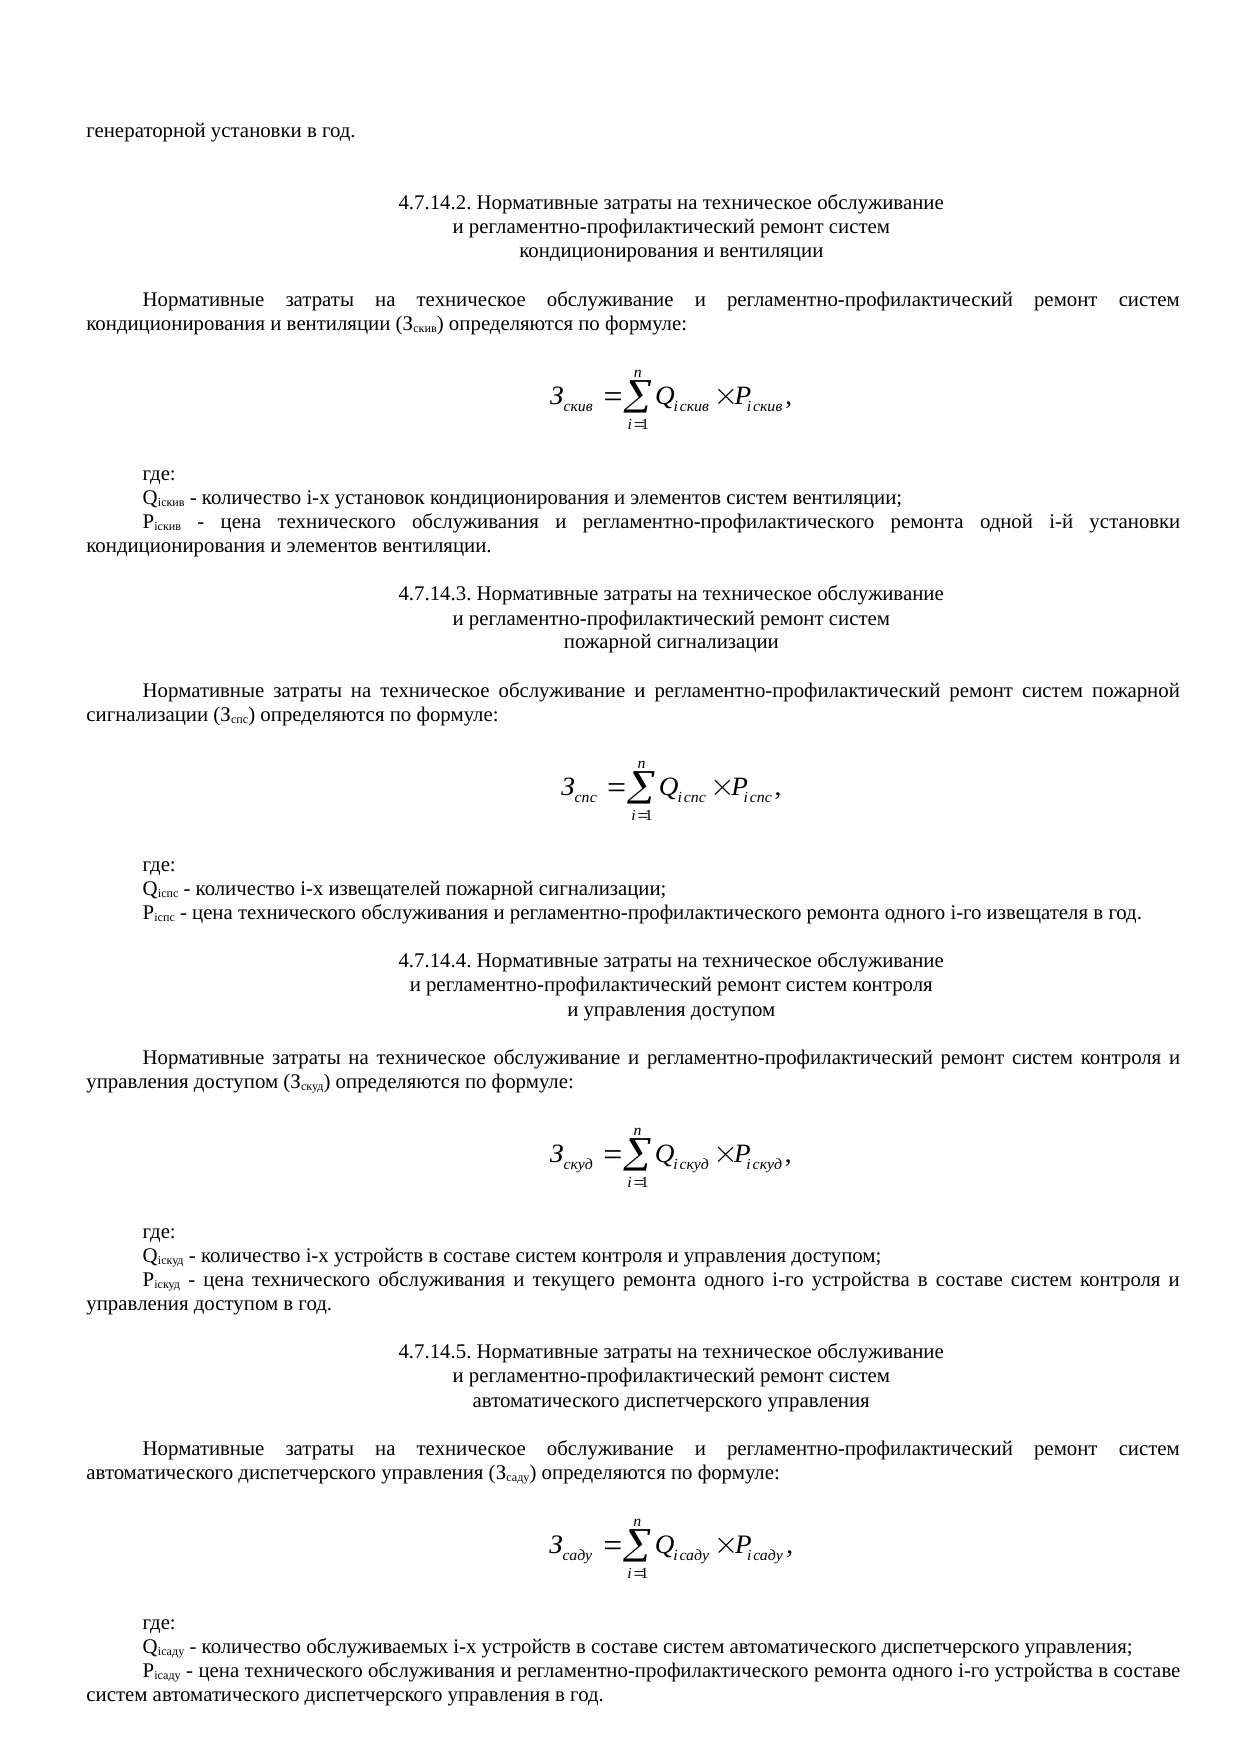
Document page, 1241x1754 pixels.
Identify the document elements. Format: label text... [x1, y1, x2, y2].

text Нормативные затраты на техническое обслуживание и регламентно-профилактический ремонт систем автоматического диспетчерского управления (Зсаду) определяются по формуле: [86, 1436, 1181, 1484]
text где: [86, 1219, 1181, 1243]
text Нормативные затраты на техническое обслуживание и регламентно-профилактический ремонт систем кондиционирования и вентиляции (Зскив) определяются по формуле: [86, 287, 1181, 335]
text Qiсаду - количество обслуживаемых i-х устройств в составе систем автоматического диспетчерского управления; [86, 1634, 1181, 1658]
text и регламентно-профилактический ремонт систем [86, 214, 1181, 238]
text Qiспс - количество i-х извещателей пожарной сигнализации; [86, 876, 1181, 900]
text Нормативные затраты на техническое обслуживание и регламентно-профилактический ремонт систем контроля и управления доступом (Зскуд) определяются по формуле: [86, 1044, 1181, 1093]
text генераторной установки в год. [86, 118, 1181, 142]
text кондиционирования и вентиляции [86, 238, 1181, 262]
text где: [86, 461, 1181, 485]
subtitle 4.7.14.3. Нормативные затраты на техническое обслуживание [86, 581, 1181, 605]
text Qiскив - количество i-х установок кондиционирования и элементов систем вентиляции; [86, 485, 1181, 509]
text Нормативные затраты на техническое обслуживание и регламентно-профилактический ремонт систем пожарной сигнализации (Зспс) определяются по формуле: [86, 678, 1181, 726]
subtitle 4.7.14.5. Нормативные затраты на техническое обслуживание [86, 1339, 1181, 1363]
text Qiскуд - количество i-х устройств в составе систем контроля и управления доступом; [86, 1243, 1181, 1267]
text Piскуд - цена технического обслуживания и текущего ремонта одного i-го устройства в составе систем контроля и управления доступом в год. [86, 1267, 1181, 1315]
text где: [86, 852, 1181, 876]
text и регламентно-профилактический ремонт систем контроля [86, 972, 1181, 996]
text автоматического диспетчерского управления [86, 1387, 1181, 1412]
text пожарной сигнализации [86, 629, 1181, 653]
subtitle 4.7.14.2. Нормативные затраты на техническое обслуживание [86, 190, 1181, 214]
text Piскив - цена технического обслуживания и регламентно-профилактического ремонта одной i-й установки кондиционирования и элементов вентиляции. [86, 509, 1181, 557]
text и регламентно-профилактический ремонт систем [86, 1363, 1181, 1387]
text Piспс - цена технического обслуживания и регламентно-профилактического ремонта одного i-го извещателя в год. [86, 900, 1181, 924]
text и регламентно-профилактический ремонт систем [86, 605, 1181, 629]
text Piсаду - цена технического обслуживания и регламентно-профилактического ремонта одного i-го устройства в составе систем автоматического диспетчерского управления в год. [86, 1658, 1181, 1706]
subtitle 4.7.14.4. Нормативные затраты на техническое обслуживание [86, 948, 1181, 972]
text и управления доступом [86, 996, 1181, 1021]
text где: [86, 1610, 1181, 1634]
